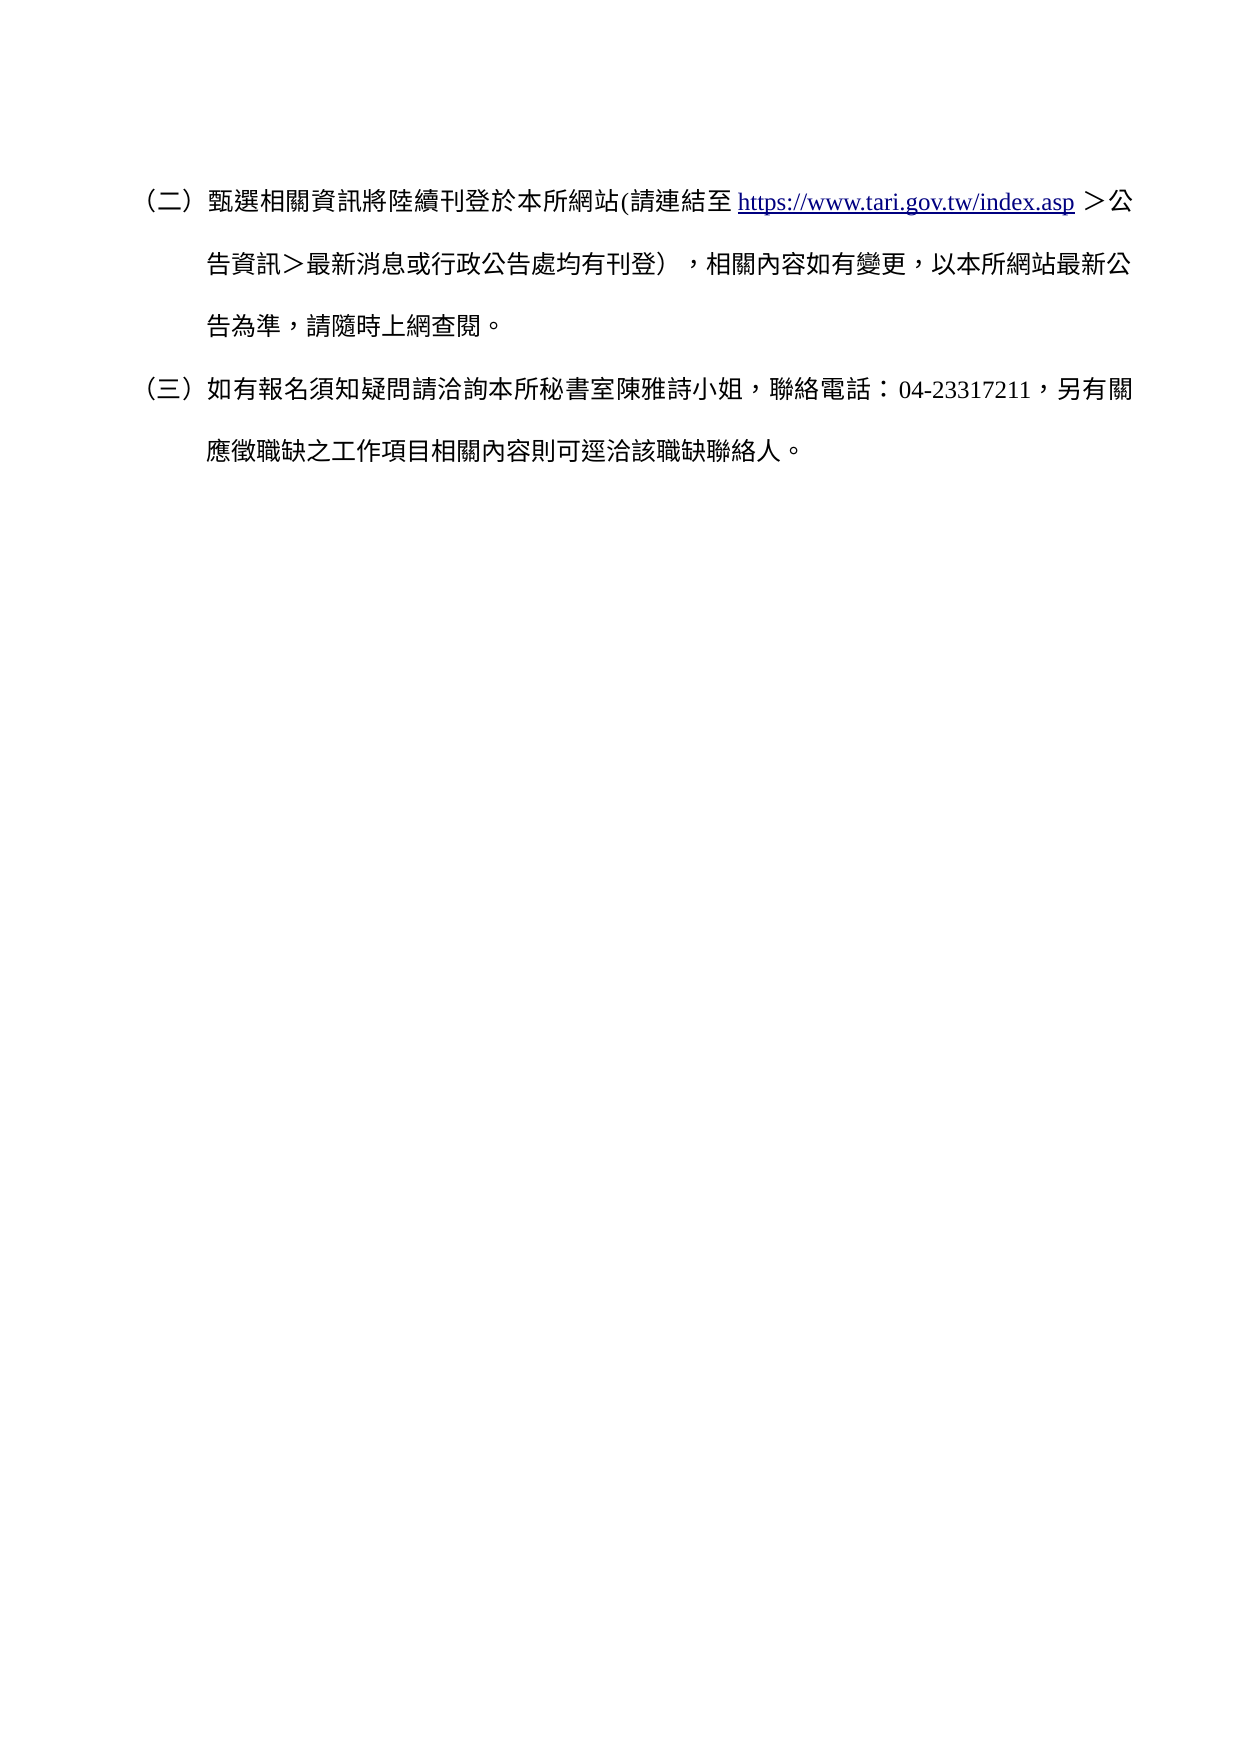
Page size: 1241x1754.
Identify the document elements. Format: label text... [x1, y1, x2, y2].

text （三）如有報名須知疑問請洽詢本所秘書室陳雅詩小姐，聯絡電話：04-23317211，另有關應徵職缺之工作項目相關內容則可逕洽該職缺聯絡人。 [131, 346, 1133, 471]
text （二）甄選相關資訊將陸續刊登於本所網站(請連結至https://www.tari.gov.tw/index.asp ＞公告資訊＞最新消息或行政公告處均有刊登），相關內容如有變更，以本所網站最新公告為準，請隨時上網查閱。 [131, 158, 1133, 346]
